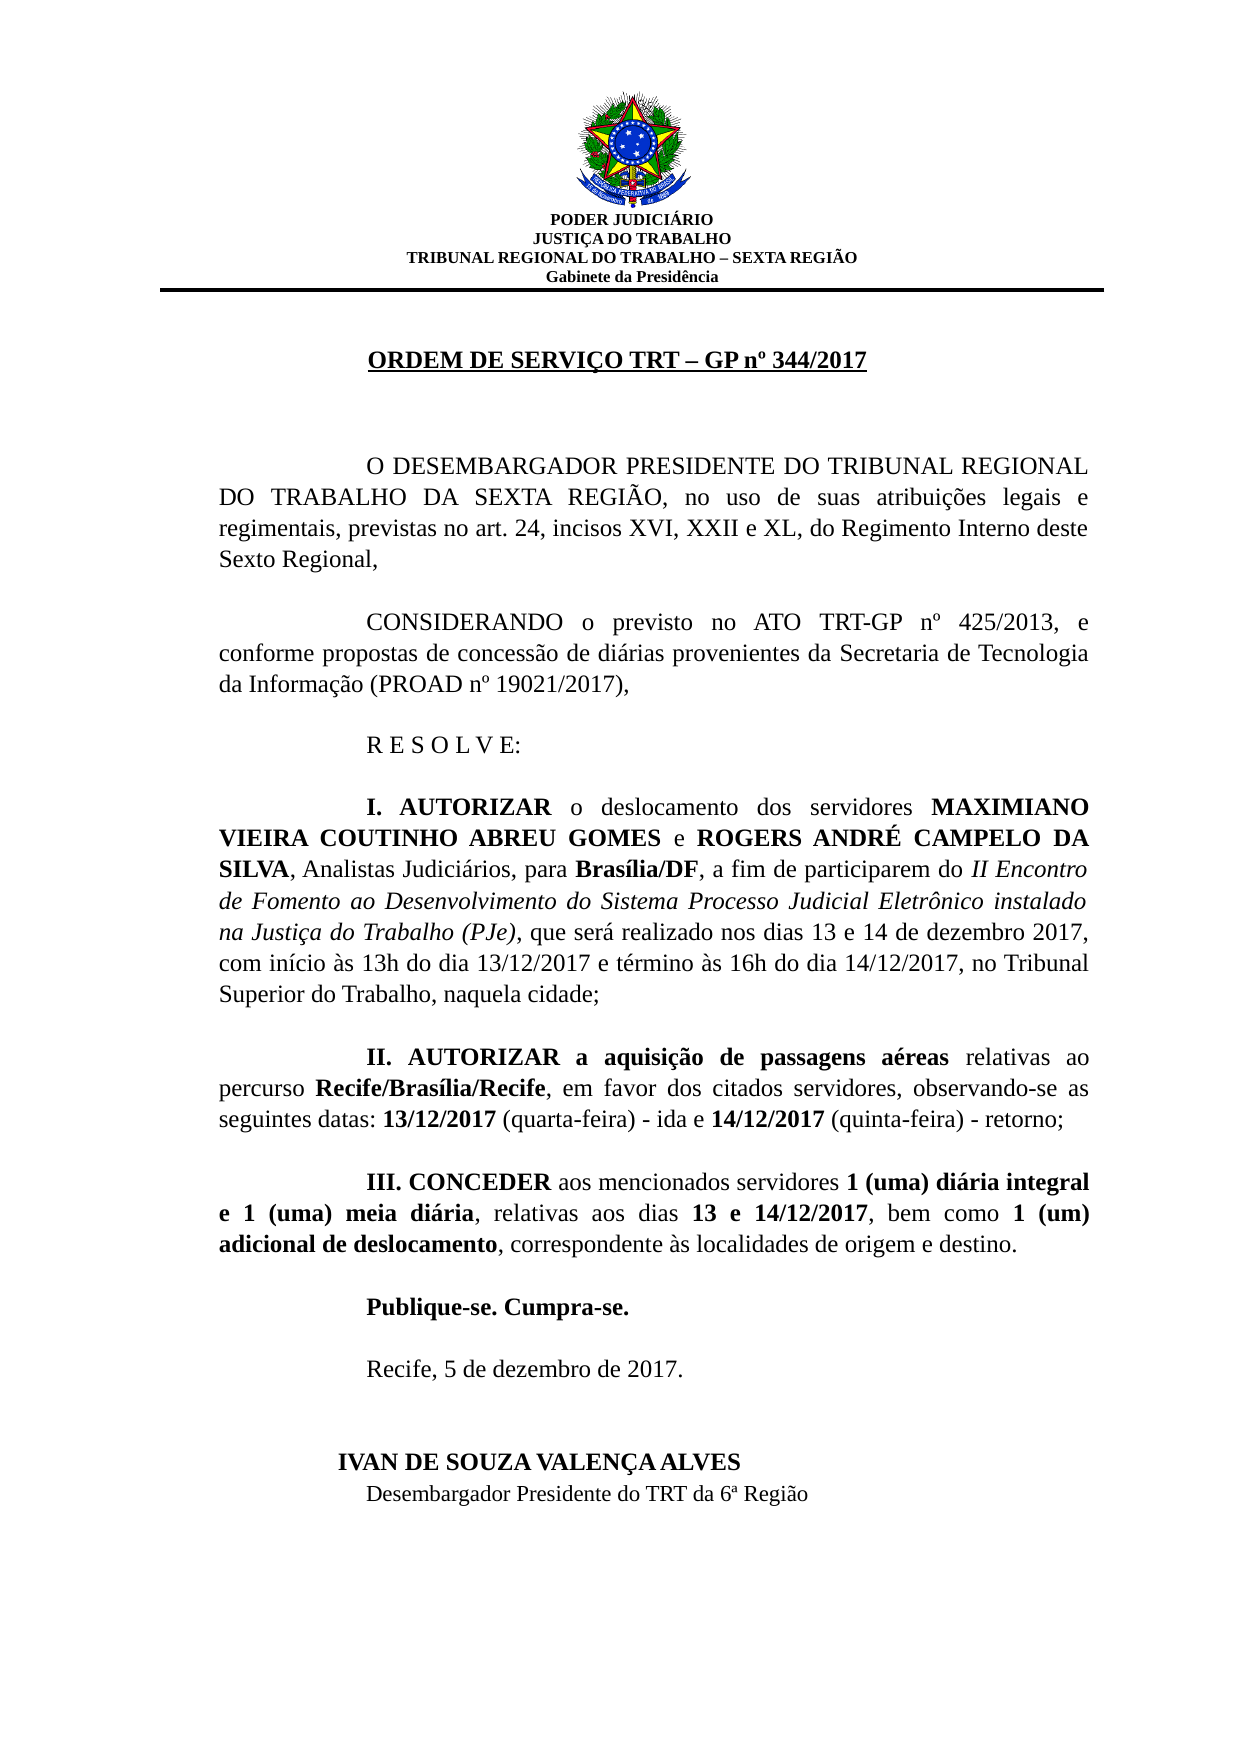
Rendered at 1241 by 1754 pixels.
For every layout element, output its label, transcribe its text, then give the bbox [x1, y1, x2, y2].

text Publique-se. Cumpra-se. [218, 1290, 1045, 1322]
text IVAN DE SOUZA VALENÇA ALVES [218, 1447, 1045, 1476]
text Desembargador Presidente do TRT da 6ª Região [159, 1476, 1045, 1507]
text R E S O L V E: [218, 730, 1090, 759]
text Recife, 5 de dezembro de 2017. [218, 1353, 1045, 1384]
text II. AUTORIZAR a aquisição de passagens aéreas relativas ao percurso Recife/Brasília/Recife, em favor dos citados servidores, observando-se as seguintes datas: 13/12/2017 (quarta-feira) - ida e 14/12/2017 (quinta-feira) - retorno; [218, 1040, 1090, 1134]
text III. CONCEDER aos mencionados servidores 1 (uma) diária integral e 1 (uma) meia diária, relativas aos dias 13 e 14/12/2017, bem como 1 (um) adicional de deslocamento, correspondente às localidades de origem e destino. [218, 1165, 1090, 1259]
text I. AUTORIZAR o deslocamento dos servidores MAXIMIANO VIEIRA COUTINHO ABREU GOMES e ROGERS ANDRÉ CAMPELO DA SILVA, Analistas Judiciários, para Brasília/DF, a fim de participarem do II Encontro de Fomento ao Desenvolvimento do Sistema Processo Judicial Eletrônico instalado na Justiça do Trabalho (PJe), que será realizado nos dias 13 e 14 de dezembro 2017, com início às 13h do dia 13/12/2017 e término às 16h do dia 14/12/2017, no Tribunal Superior do Trabalho, naquela cidade; [218, 790, 1090, 1009]
picture [570, 88, 694, 210]
subtitle ORDEM DE SERVIÇO TRT – GP nº 344/2017 [189, 345, 1045, 374]
text CONSIDERANDO o previsto no ATO TRT-GP nº 425/2013, e conforme propostas de concessão de diárias provenientes da Secretaria de Tecnologia da Informação (PROAD nº 19021/2017), [218, 605, 1090, 699]
text O DESEMBARGADOR PRESIDENTE DO TRIBUNAL REGIONAL DO TRABALHO DA SEXTA REGIÃO, no uso de suas atribuições legais e regimentais, previstas no art. 24, incisos XVI, XXII e XL, do Regimento Interno deste Sexto Regional, [218, 449, 1090, 574]
